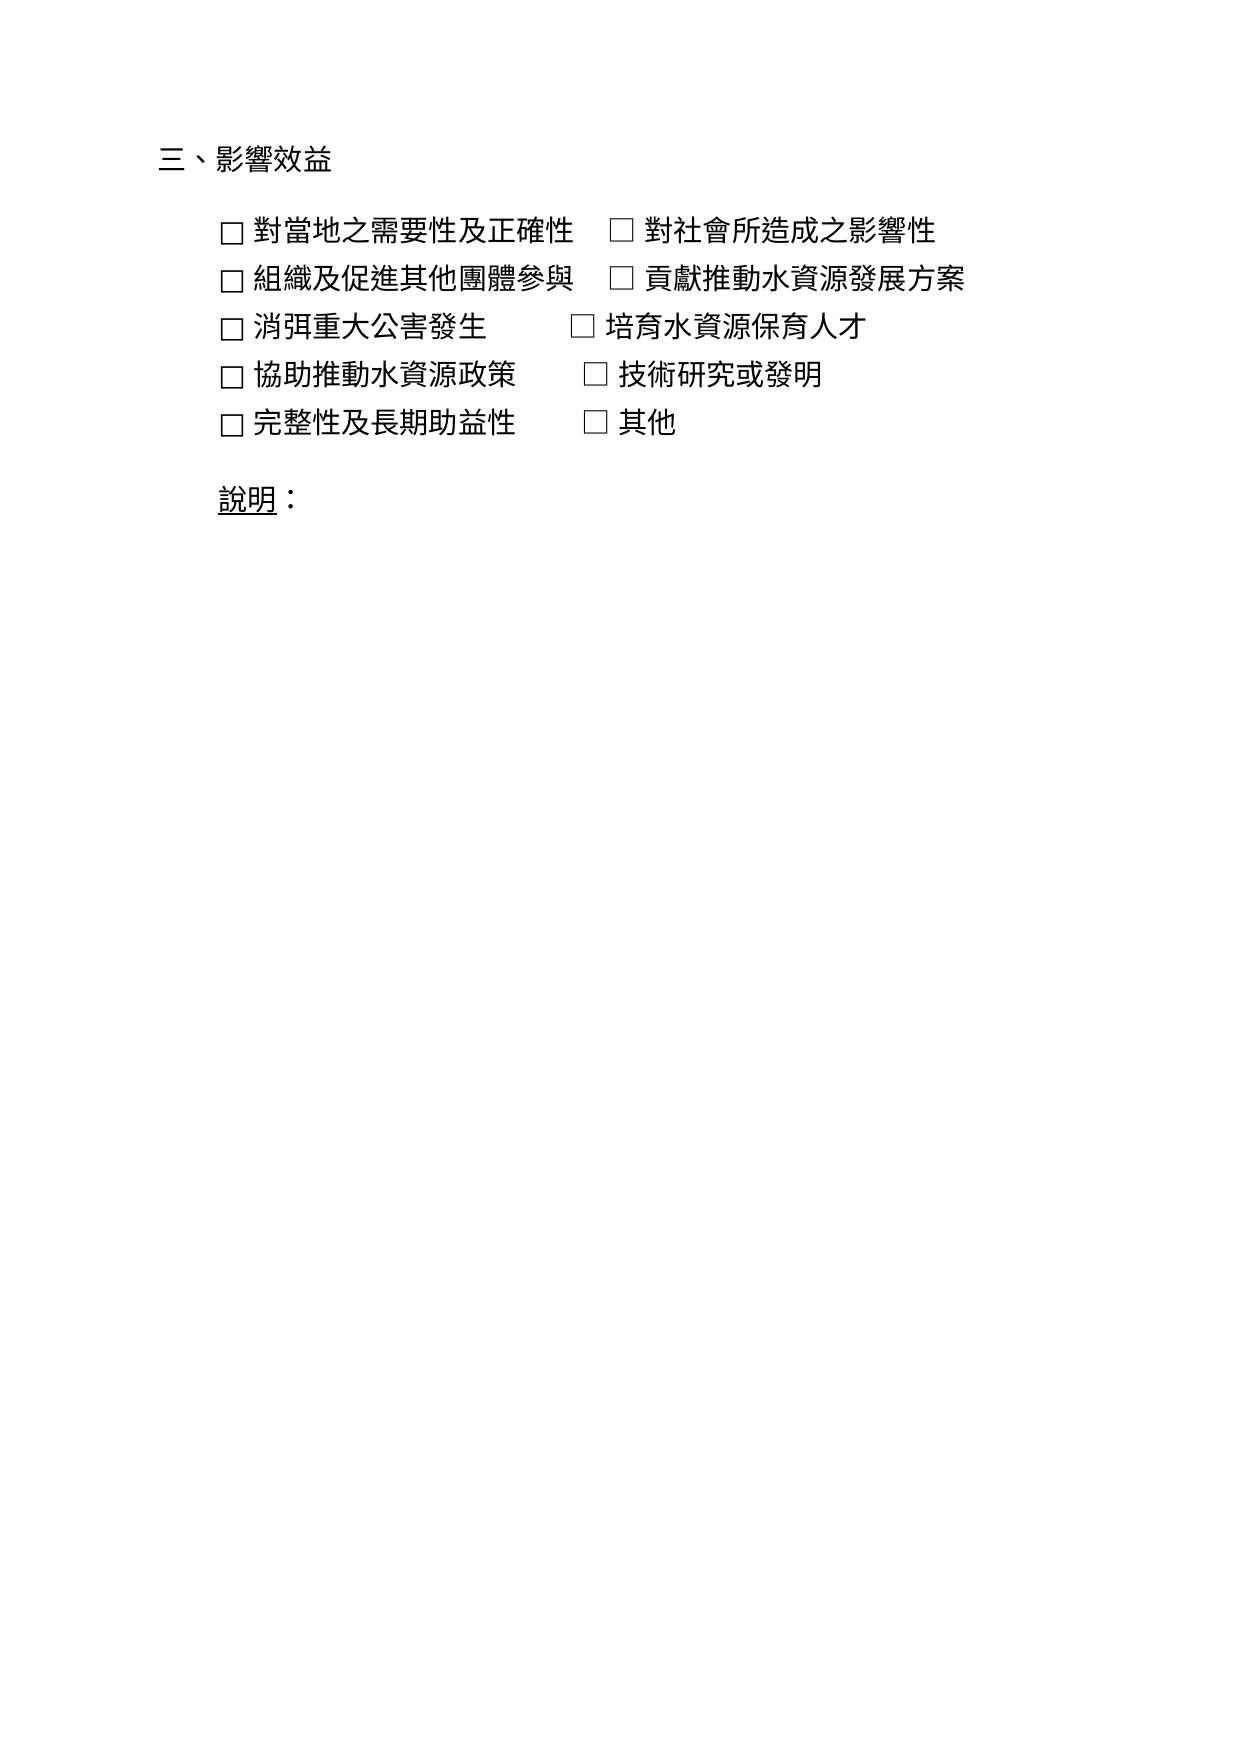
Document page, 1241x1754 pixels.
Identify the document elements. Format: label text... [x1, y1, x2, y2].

text □ 組織及促進其他團體參與 □ 貢獻推動水資源發展方案 [153, 266, 1083, 296]
text □ 對當地之需要性及正確性 □ 對社會所造成之影響性 [153, 218, 1083, 248]
text □ 協助推動水資源政策 □ 技術研究或發明 [153, 362, 1083, 391]
text □ 完整性及長期助益性 □ 其他 [153, 410, 1083, 439]
text 說明： [153, 477, 1083, 519]
text 三、影響效益 [157, 136, 1083, 178]
text □ 消弭重大公害發生 □ 培育水資源保育人才 [153, 314, 1083, 343]
